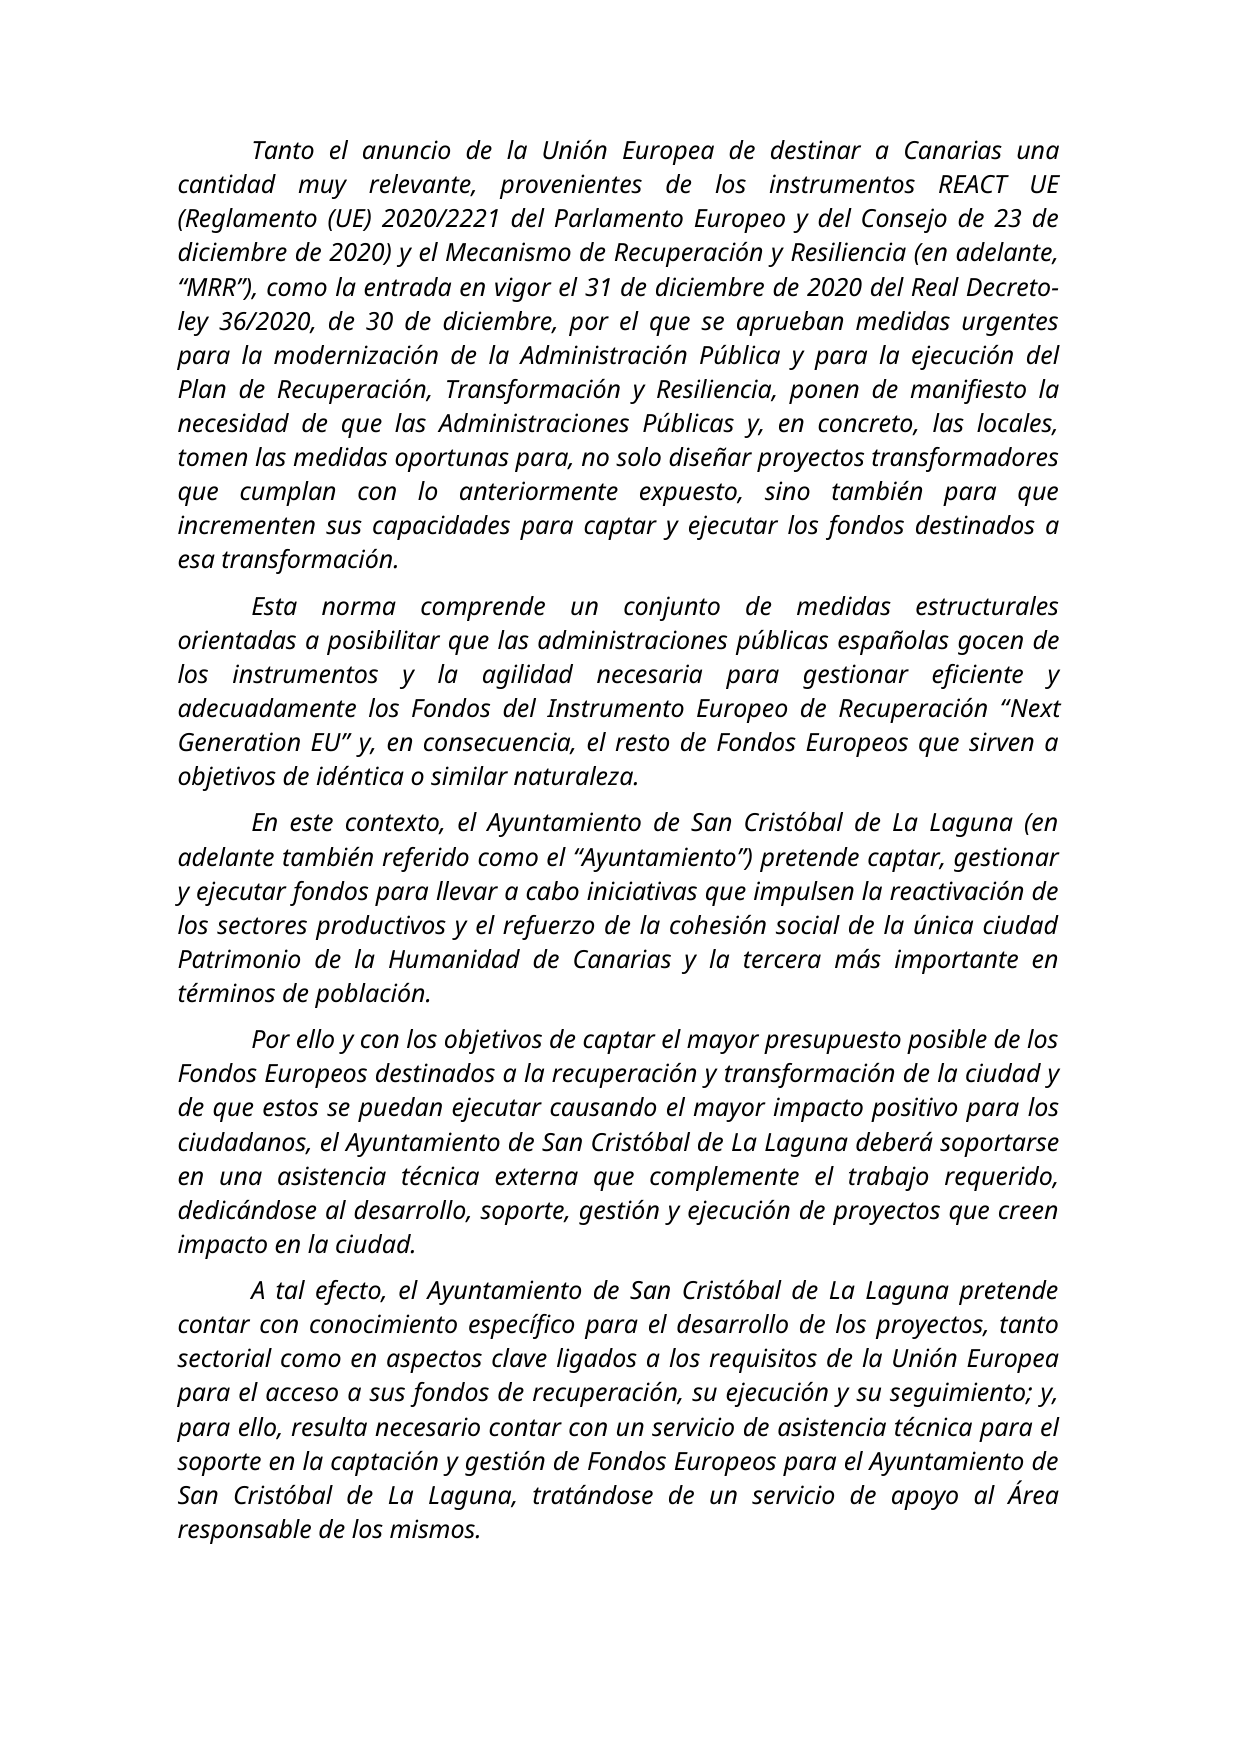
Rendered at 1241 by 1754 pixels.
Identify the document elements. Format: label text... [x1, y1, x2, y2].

text Por ello y con los objetivos de captar el mayor presupuesto posible de los Fondos Europeos destinados a la recuperación y transformación de la ciudad y de que estos se puedan ejecutar causando el mayor impacto positivo para los ciudadanos, el Ayuntamiento de San Cristóbal de La Laguna deberá soportarse en una asistencia técnica externa que complemente el trabajo requerido, dedicándose al desarrollo, soporte, gestión y ejecución de proyectos que creen impacto en la ciudad. [177, 1022, 1063, 1260]
text En este contexto, el Ayuntamiento de San Cristóbal de La Laguna (en adelante también referido como el “Ayuntamiento”) pretende captar, gestionar y ejecutar fondos para llevar a cabo iniciativas que impulsen la reactivación de los sectores productivos y el refuerzo de la cohesión social de la única ciudad Patrimonio de la Humanidad de Canarias y la tercera más importante en términos de población. [177, 805, 1063, 1009]
text Esta norma comprende un conjunto de medidas estructurales orientadas a posibilitar que las administraciones públicas españolas gocen de los instrumentos y la agilidad necesaria para gestionar eficiente y adecuadamente los Fondos del Instrumento Europeo de Recuperación “Next Generation EU” y, en consecuencia, el resto de Fondos Europeos que sirven a objetivos de idéntica o similar naturaleza. [177, 588, 1063, 793]
text A tal efecto, el Ayuntamiento de San Cristóbal de La Laguna pretende contar con conocimiento específico para el desarrollo de los proyectos, tanto sectorial como en aspectos clave ligados a los requisitos de la Unión Europea para el acceso a sus fondos de recuperación, su ejecución y su seguimiento; y, para ello, resulta necesario contar con un servicio de asistencia técnica para el soporte en la captación y gestión de Fondos Europeos para el Ayuntamiento de San Cristóbal de La Laguna, tratándose de un servicio de apoyo al Área responsable de los mismos. [177, 1273, 1063, 1545]
text Tanto el anuncio de la Unión Europea de destinar a Canarias una cantidad muy relevante, provenientes de los instrumentos REACT UE (Reglamento (UE) 2020/2221 del Parlamento Europeo y del Consejo de 23 de diciembre de 2020) y el Mecanismo de Recuperación y Resiliencia (en adelante, “MRR”), como la entrada en vigor el 31 de diciembre de 2020 del Real Decreto-ley 36/2020, de 30 de diciembre, por el que se aprueban medidas urgentes para la modernización de la Administración Pública y para la ejecución del Plan de Recuperación, Transformación y Resiliencia, ponen de manifiesto la necesidad de que las Administraciones Públicas y, en concreto, las locales, tomen las medidas oportunas para, no solo diseñar proyectos transformadores que cumplan con lo anteriormente expuesto, sino también para que incrementen sus capacidades para captar y ejecutar los fondos destinados a esa transformación. [177, 133, 1063, 576]
